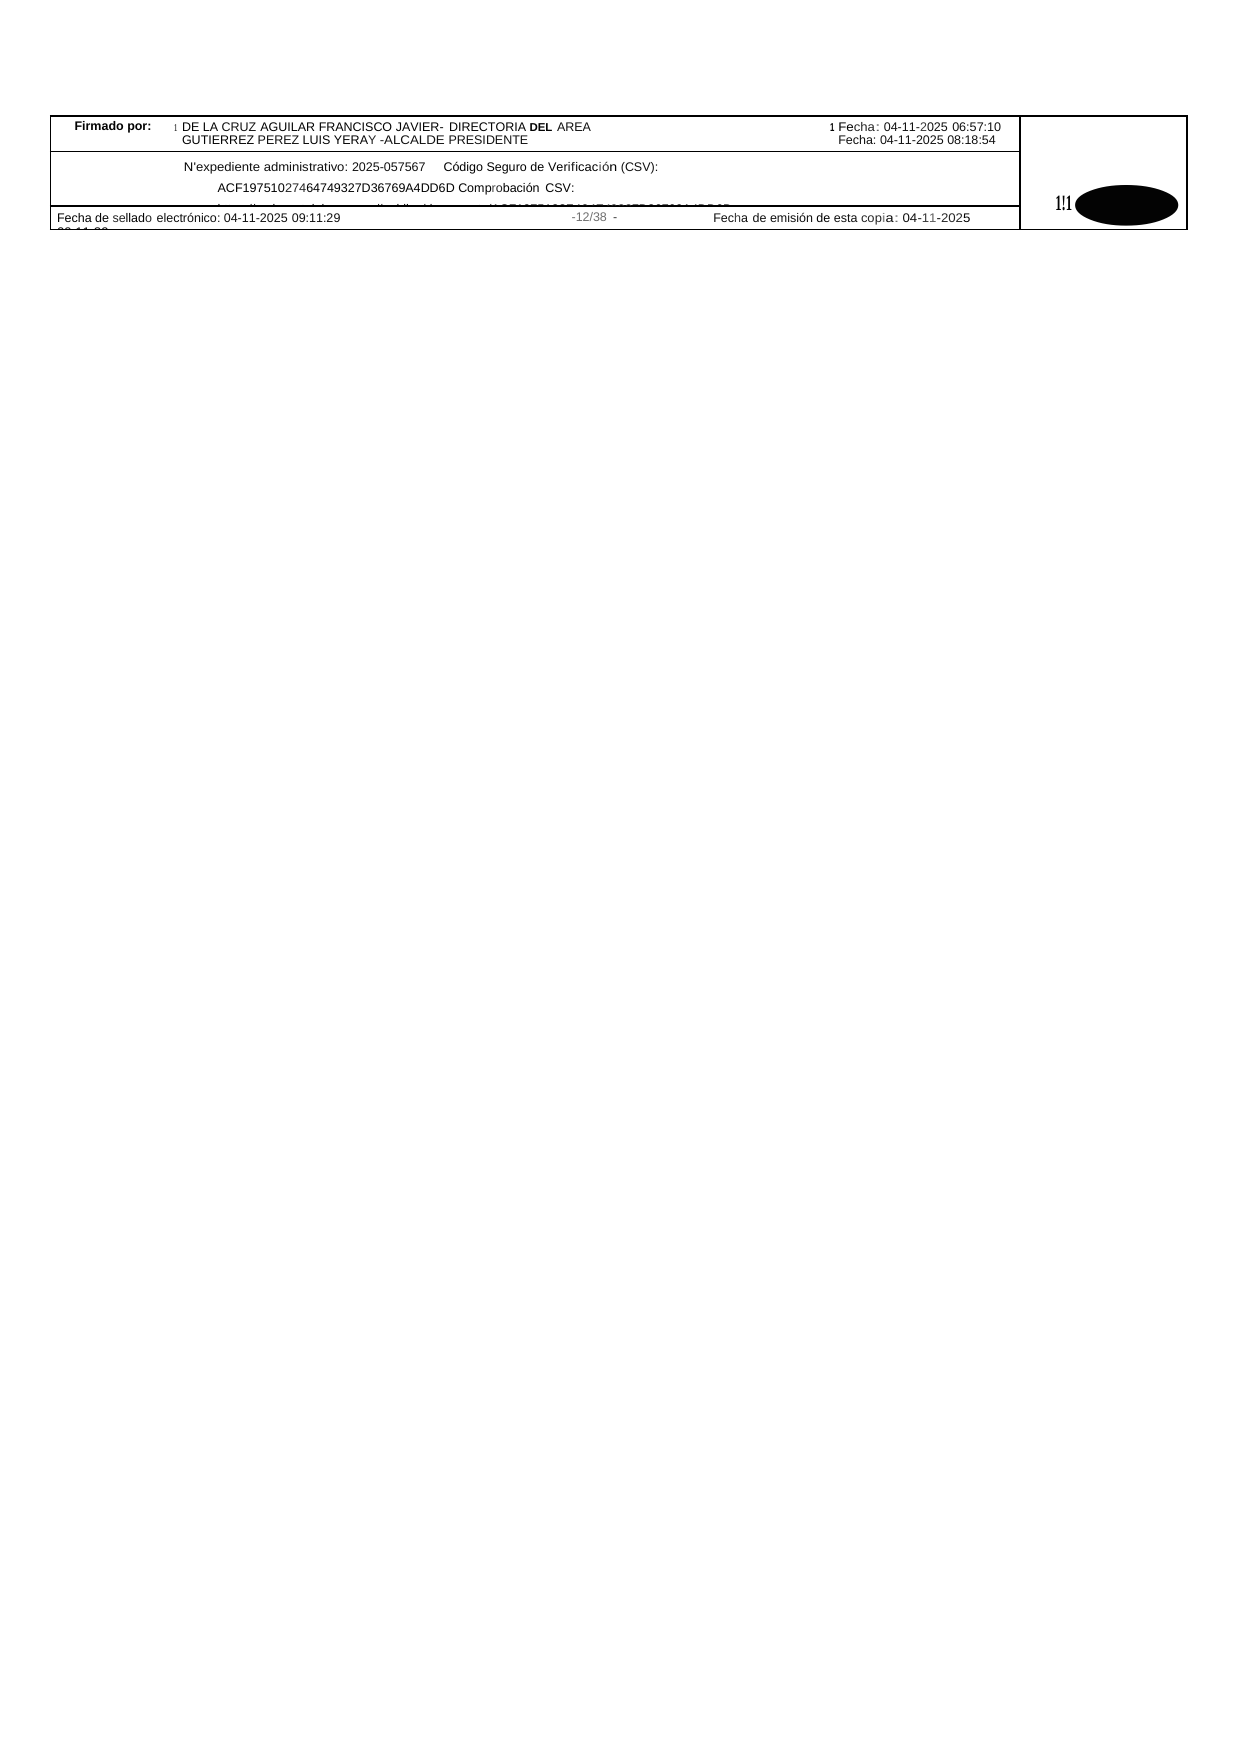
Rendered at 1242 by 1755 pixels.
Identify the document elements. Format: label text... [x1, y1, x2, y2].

table_header Firmado por: 1 DE LA CRUZ AGUILAR FRANCISCO JAVIER- DIRECTORIA DEL AREA 1 Fecha: 04-11-2025 06:57:10 GUTIERREZ PEREZ LUIS YERAY -ALCALDE PRESIDENTE Fecha: 04-11-2025 08:18:54 [51, 117, 1019, 151]
table_cell N'expediente administrativo: 2025-057567 Código Seguro de Verificación (CSV): ACF19751027464749327D36769A4DD6D Comprobación CSV: https://sede.aytolalaguna.es//publico/documento/ACF19751027464749327D36769A4DD6D , [51, 152, 1019, 205]
table_cell Fecha de sellado electrónico: 04-11-2025 09:11:29 -12/38 - Fecha de emisión de esta copia: 04-11-2025 09:11:29 [51, 207, 1019, 229]
text • [39, 115, 1194, 271]
table_header 1!1 . . [1021, 117, 1186, 229]
